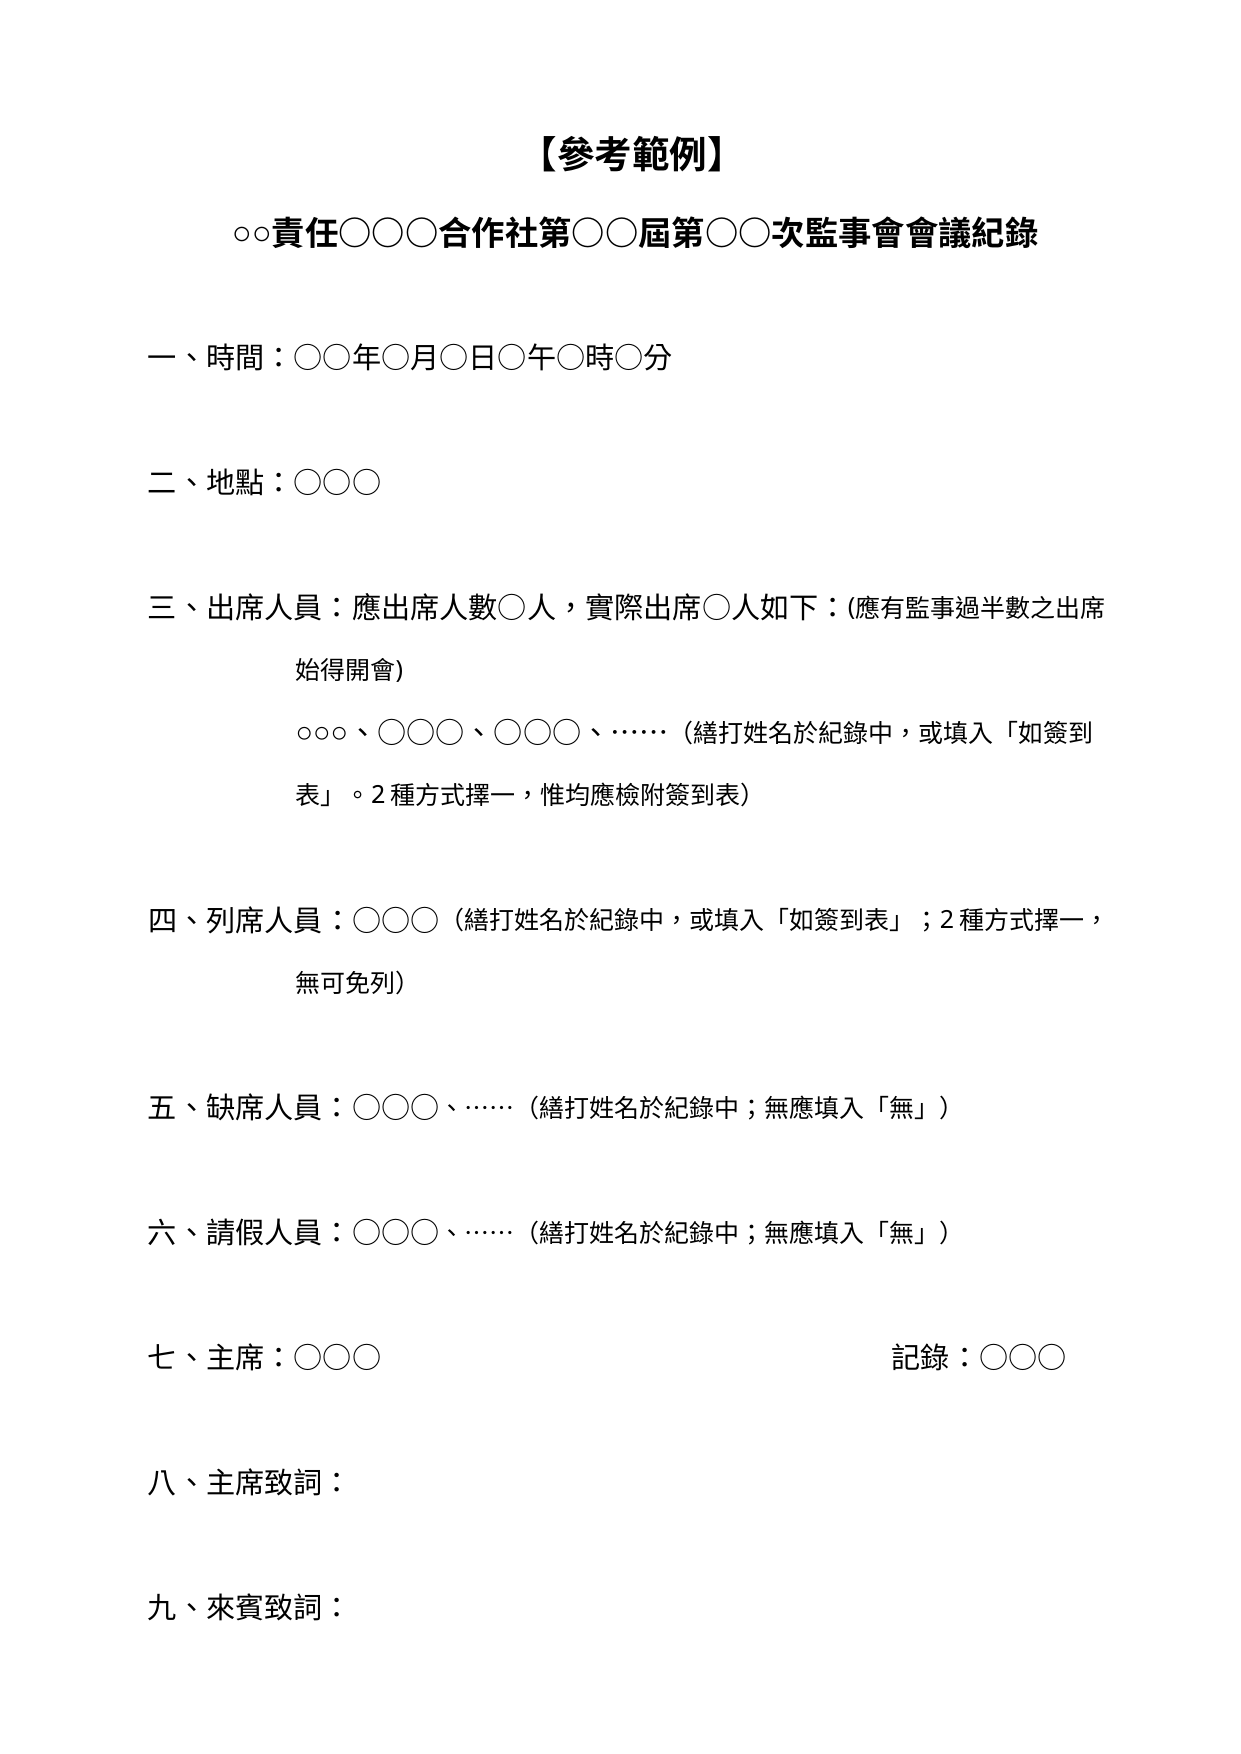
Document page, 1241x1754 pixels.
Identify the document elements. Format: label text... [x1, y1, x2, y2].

text 三、出席人員：應出席人數○人，實際出席○人如下：(應有監事過半數之出席始得開會) [148, 564, 1122, 689]
text 一、時間：○○年○月○日○午○時○分 [148, 314, 1122, 377]
text ○○○、○○○、○○○、……（繕打姓名於紀錄中，或填入「如簽到表」。2種方式擇一，惟均應檢附簽到表） [295, 689, 1122, 814]
text 八、主席致詞： [148, 1439, 1122, 1502]
text 九、來賓致詞： [148, 1564, 1122, 1627]
text 二、地點：○○○ [148, 439, 1122, 502]
text 五、缺席人員：○○○、……（繕打姓名於紀錄中；無應填入「無」） [148, 1064, 1122, 1127]
text 四、列席人員：○○○（繕打姓名於紀錄中，或填入「如簽到表」；2種方式擇一，無可免列） [148, 877, 1122, 1002]
text 【參考範例】 [148, 127, 1116, 179]
text 六、請假人員：○○○、……（繕打姓名於紀錄中；無應填入「無」） [148, 1189, 1122, 1252]
text ○○責任○○○合作社第○○屆第○○次監事會會議紀錄 [148, 189, 1122, 252]
text 七、主席：○○○ 記錄：○○○ [148, 1314, 1122, 1377]
